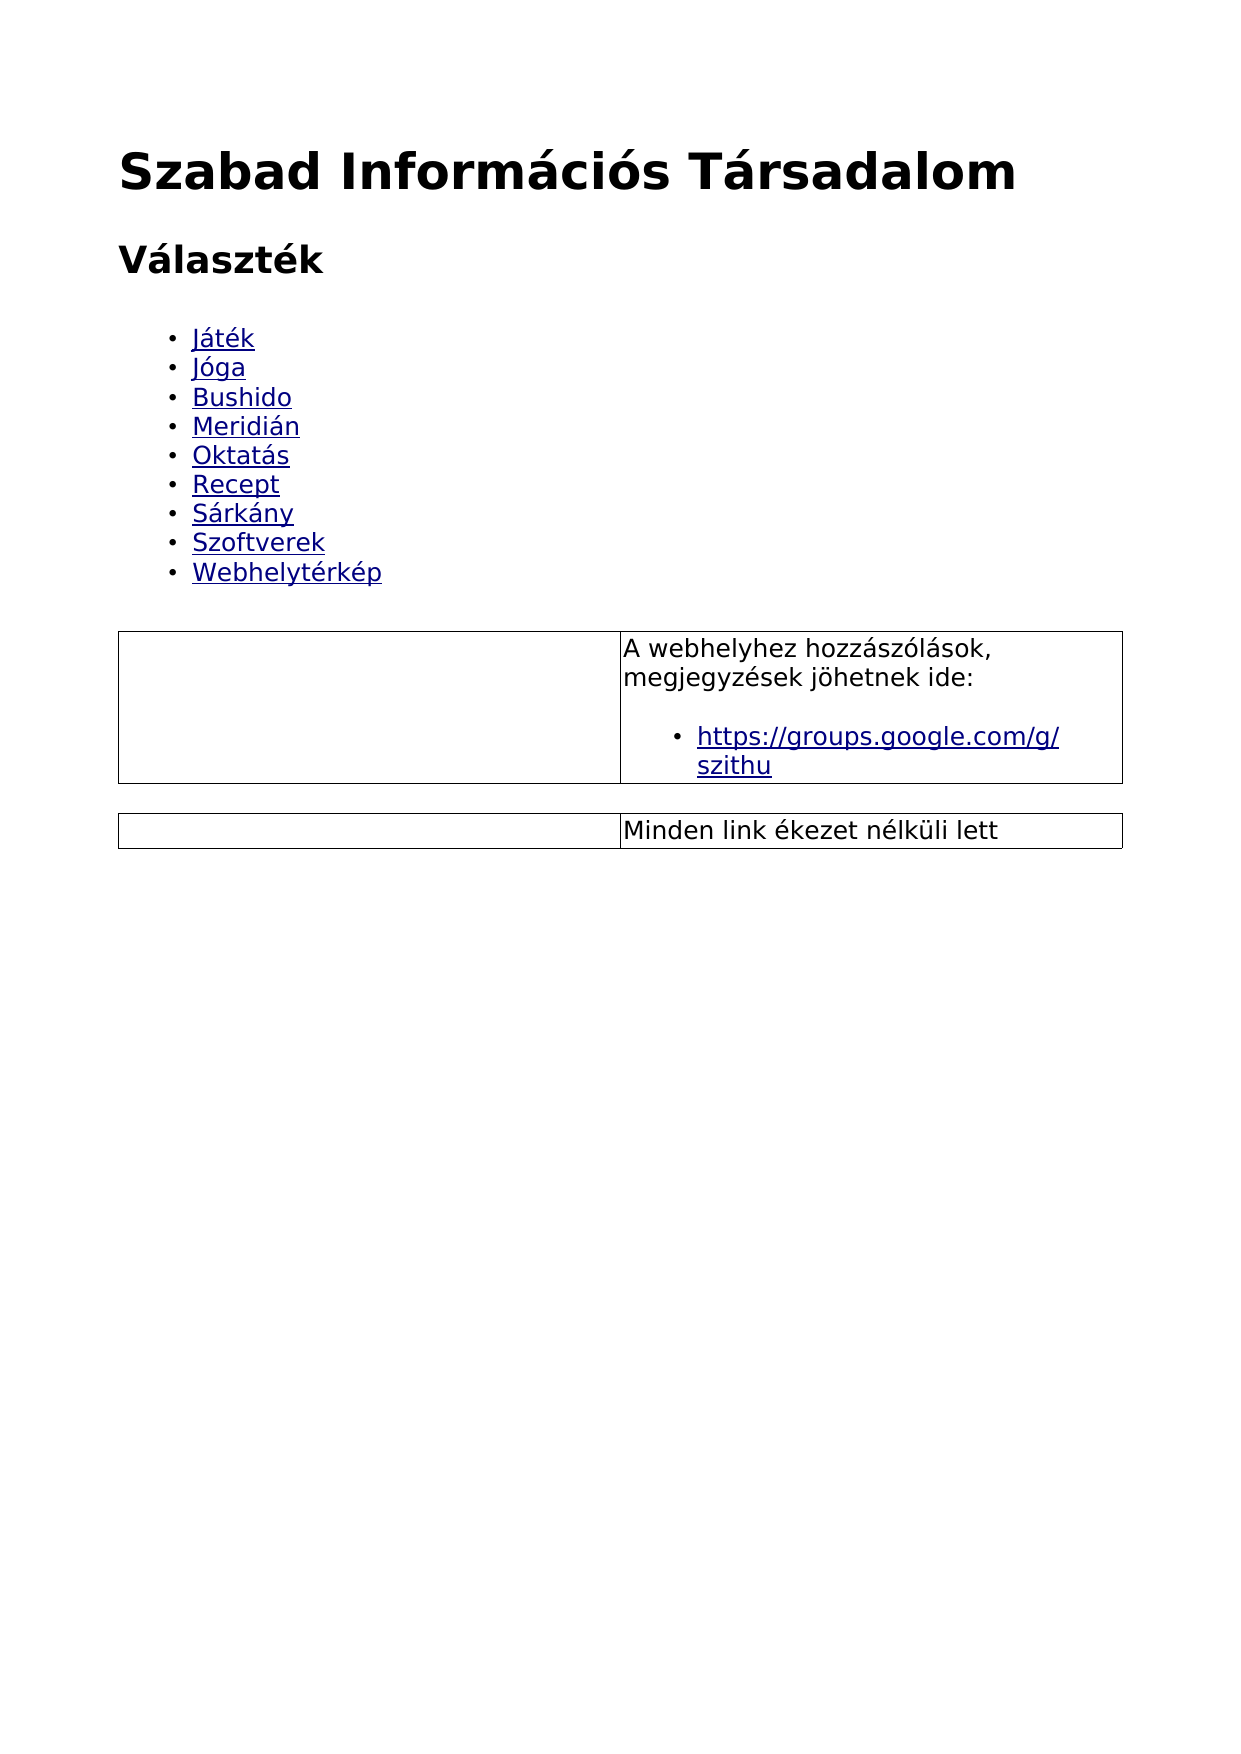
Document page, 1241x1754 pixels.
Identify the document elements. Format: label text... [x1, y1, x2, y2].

list Bushido [177, 383, 1122, 412]
list Jóga [177, 354, 1122, 383]
list Szoftverek [177, 529, 1122, 558]
table_header Minden link ékezet nélküli lett [621, 814, 1122, 848]
table_header [119, 632, 620, 783]
list Recept [177, 470, 1122, 499]
table_header [119, 814, 620, 848]
subtitle Választék [118, 239, 1122, 282]
table_header A webhelyhez hozzászólások, megjegyzések jöhetnek ide: https://groups.google.com/g/szithu [621, 632, 1122, 783]
list Játék [177, 324, 1122, 354]
list Sárkány [177, 499, 1122, 529]
subtitle Szabad Információs Társadalom [118, 143, 1122, 201]
list Webhelytérkép [177, 558, 1122, 587]
list Oktatás [177, 441, 1122, 470]
list Meridián [177, 412, 1122, 441]
